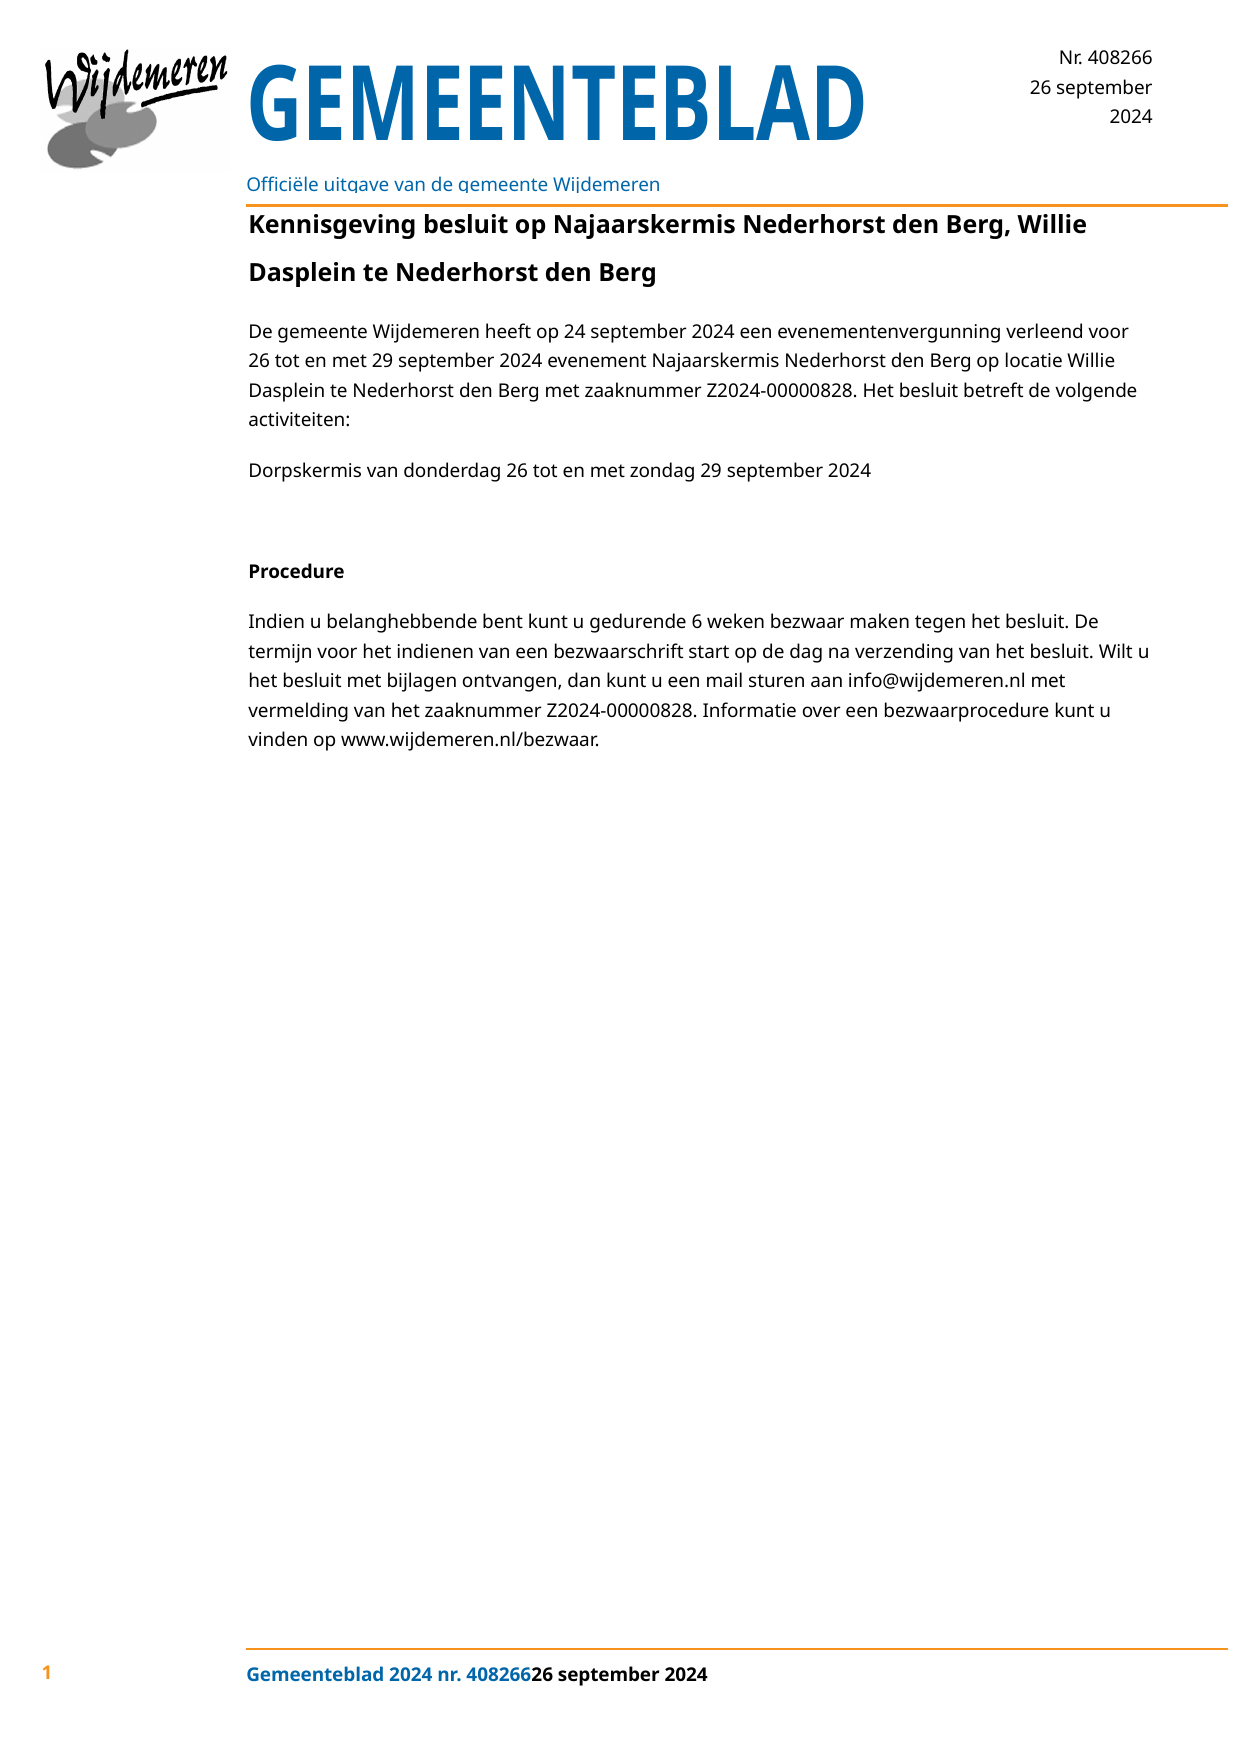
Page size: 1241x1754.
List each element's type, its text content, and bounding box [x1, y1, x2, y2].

text Indien u belanghebbende bent kunt u gedurende 6 weken bezwaar maken tegen het besluit. De termijn voor het indienen van een bezwaarschrift start op de dag na verzending van het besluit. Wilt u het besluit met bijlagen ontvangen, dan kunt u een mail sturen aan info@wijdemeren.nl met vermelding van het zaaknummer Z2024-00000828. Informatie over een bezwaarprocedure kunt u vinden op www.wijdemeren.nl/bezwaar. [248, 608, 1152, 752]
picture [41, 47, 231, 172]
text De gemeente Wijdemeren heeft op 24 september 2024 een evenementenvergunning verleend voor 26 tot en met 29 september 2024 evenement Najaarskermis Nederhorst den Berg op locatie Willie Dasplein te Nederhorst den Berg met zaaknummer Z2024-00000828. Het besluit betreft de volgende activiteiten: [248, 318, 1152, 432]
text Kennisgeving besluit op Najaarskermis Nederhorst den Berg, Willie Dasplein te Nederhorst den Berg [248, 207, 1152, 288]
text Dorpskermis van donderdag 26 tot en met zondag 29 september 2024 [248, 457, 1152, 483]
text Procedure [248, 558, 1152, 584]
